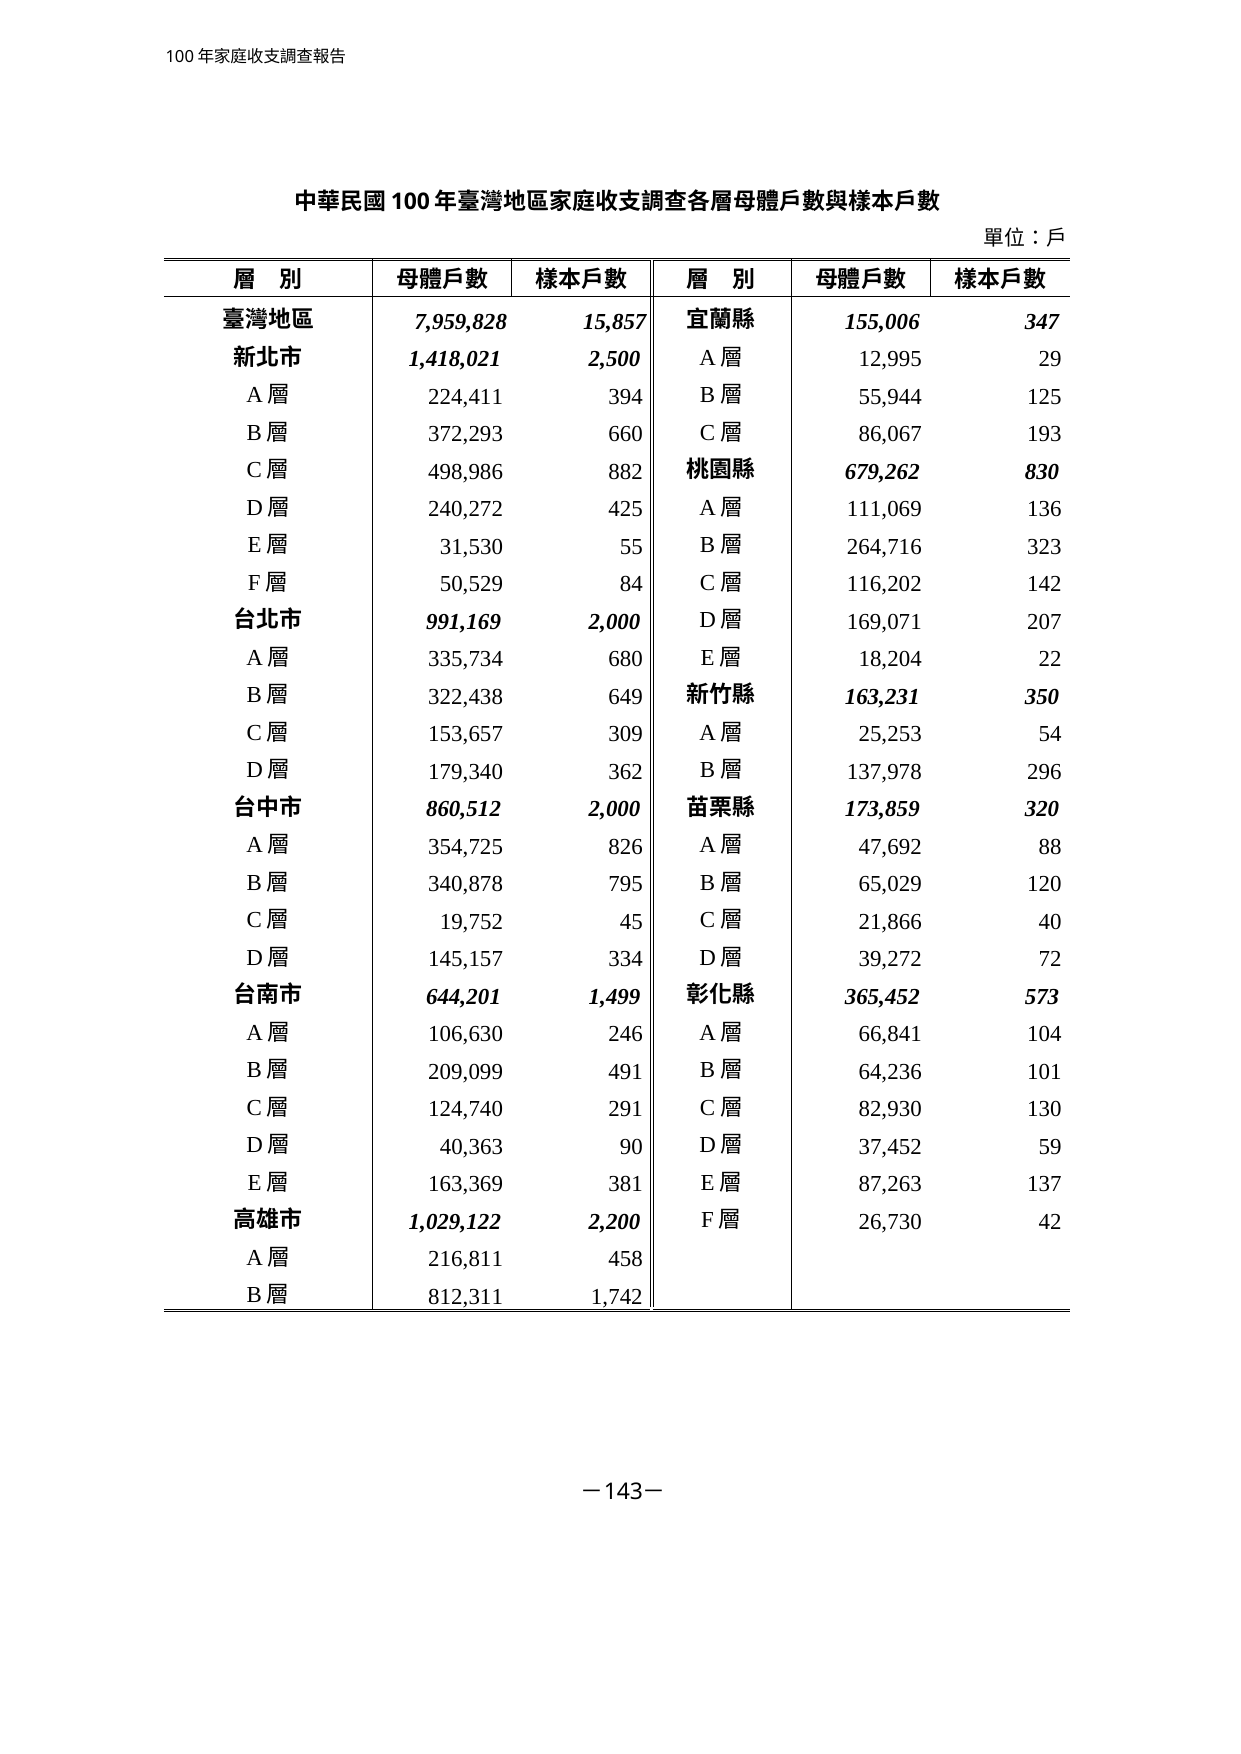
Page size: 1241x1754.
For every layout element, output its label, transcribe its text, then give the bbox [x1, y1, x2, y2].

table_cell B層 [654, 859, 791, 897]
table_cell 台中市 [164, 784, 372, 822]
table_cell 323 [931, 522, 1070, 559]
table_cell B層 [164, 1272, 372, 1309]
table_cell [791, 221, 931, 258]
table_cell 50,529 [373, 559, 512, 597]
table_cell 335,734 [373, 634, 512, 672]
table_cell A層 [164, 1009, 372, 1047]
table_cell A層 [654, 484, 791, 522]
table_cell E層 [654, 634, 791, 672]
table_cell 樣本戶數 [931, 261, 1070, 296]
table_cell 29 [931, 334, 1070, 372]
table_cell 1,499 [512, 972, 650, 1009]
table_cell 334 [512, 934, 650, 972]
table_cell 40 [931, 897, 1070, 934]
table_cell B層 [164, 1047, 372, 1084]
table_cell D層 [164, 1122, 372, 1159]
table_cell 86,067 [792, 409, 931, 447]
table_cell 362 [512, 747, 650, 784]
table_cell 55 [512, 522, 650, 559]
table_cell 145,157 [373, 934, 512, 972]
table_cell 65,029 [792, 859, 931, 897]
table_cell 246 [512, 1009, 650, 1047]
table_cell 宜蘭縣 [654, 297, 791, 334]
table_cell 860,512 [373, 784, 512, 822]
table_cell 47,692 [792, 822, 931, 859]
table_cell 42 [931, 1197, 1070, 1234]
table_cell [651, 221, 791, 258]
table_cell 207 [931, 597, 1070, 634]
table_cell 苗栗縣 [654, 784, 791, 822]
table_cell 209,099 [373, 1047, 512, 1084]
table_cell A層 [164, 634, 372, 672]
table_cell E層 [164, 522, 372, 559]
table_cell 母體戶數 [373, 261, 511, 296]
table_cell 136 [931, 484, 1070, 522]
table_cell 101 [931, 1047, 1070, 1084]
table_cell 1,418,021 [373, 334, 512, 372]
table_cell F層 [164, 559, 372, 597]
table_cell 單位：戶 [931, 221, 1070, 258]
table_cell F層 [654, 1197, 791, 1234]
table_cell [651, 1272, 791, 1309]
table_cell 991,169 [373, 597, 512, 634]
table_cell 163,369 [373, 1159, 512, 1197]
table_cell 491 [512, 1047, 650, 1084]
table_cell 173,859 [792, 784, 931, 822]
table_cell C層 [654, 559, 791, 597]
table_cell B層 [164, 672, 372, 709]
table_cell B層 [164, 409, 372, 447]
table_cell C層 [654, 1084, 791, 1122]
table_cell 679,262 [792, 447, 931, 484]
table_cell 425 [512, 484, 650, 522]
table_cell C層 [164, 897, 372, 934]
table_cell [792, 1272, 931, 1309]
table_cell 25,253 [792, 709, 931, 747]
table_cell 臺灣地區 [164, 297, 372, 334]
table_cell 15,857 [512, 297, 650, 334]
table_cell 層 別 [654, 261, 791, 296]
table_cell 106,630 [373, 1009, 512, 1047]
table_cell 2,200 [512, 1197, 650, 1234]
table_cell 291 [512, 1084, 650, 1122]
table_cell 795 [512, 859, 650, 897]
table_cell C層 [164, 447, 372, 484]
table_cell A層 [164, 372, 372, 409]
table_cell 母體戶數 [792, 261, 930, 296]
table_cell 台北市 [164, 597, 372, 634]
table_cell 381 [512, 1159, 650, 1197]
table_cell [372, 221, 512, 258]
table_cell 350 [931, 672, 1070, 709]
table_cell A層 [164, 822, 372, 859]
table_cell 826 [512, 822, 650, 859]
table_cell 137 [931, 1159, 1070, 1197]
table_cell 498,986 [373, 447, 512, 484]
table_cell 309 [512, 709, 650, 747]
table_cell C層 [654, 897, 791, 934]
table_cell 39,272 [792, 934, 931, 972]
table_cell 111,069 [792, 484, 931, 522]
table_cell A層 [654, 822, 791, 859]
table_cell 179,340 [373, 747, 512, 784]
table_cell 137,978 [792, 747, 931, 784]
table_cell 163,231 [792, 672, 931, 709]
table_cell 21,866 [792, 897, 931, 934]
table_cell [792, 1234, 931, 1272]
table_cell 573 [931, 972, 1070, 1009]
table_cell 新竹縣 [654, 672, 791, 709]
table_cell 37,452 [792, 1122, 931, 1159]
table_cell 320 [931, 784, 1070, 822]
table_cell 26,730 [792, 1197, 931, 1234]
table_cell [164, 221, 372, 258]
table_cell 169,071 [792, 597, 931, 634]
table_cell [512, 221, 651, 258]
table_cell D層 [164, 484, 372, 522]
table_cell 82,930 [792, 1084, 931, 1122]
table_cell 124,740 [373, 1084, 512, 1122]
table_cell B層 [654, 522, 791, 559]
table_cell A層 [164, 1234, 372, 1272]
table_cell C層 [654, 409, 791, 447]
table_cell 2,000 [512, 597, 650, 634]
table_cell 12,995 [792, 334, 931, 372]
table_cell B層 [654, 372, 791, 409]
table_cell 130 [931, 1084, 1070, 1122]
table_cell 新北市 [164, 334, 372, 372]
table_cell D層 [164, 747, 372, 784]
table_cell 高雄市 [164, 1197, 372, 1234]
table_cell C層 [164, 1084, 372, 1122]
table_cell [931, 1234, 1070, 1272]
table_cell 116,202 [792, 559, 931, 597]
table_cell E層 [164, 1159, 372, 1197]
table_cell 66,841 [792, 1009, 931, 1047]
table_cell 394 [512, 372, 650, 409]
table_cell 340,878 [373, 859, 512, 897]
table_cell D層 [654, 597, 791, 634]
table_cell 240,272 [373, 484, 512, 522]
table_cell 649 [512, 672, 650, 709]
table_cell 層 別 [164, 261, 372, 296]
table_header 中華民國100年臺灣地區家庭收支調查各層母體戶數與樣本戶數 [164, 183, 1070, 221]
table_cell 1,742 [512, 1272, 651, 1309]
table_cell 660 [512, 409, 650, 447]
table_cell [931, 1272, 1070, 1309]
table_cell 87,263 [792, 1159, 931, 1197]
table_cell 彰化縣 [654, 972, 791, 1009]
table_cell 59 [931, 1122, 1070, 1159]
table_cell 296 [931, 747, 1070, 784]
table_cell 155,006 [792, 297, 931, 334]
table_cell 桃園縣 [654, 447, 791, 484]
table_cell 72 [931, 934, 1070, 972]
table_cell 365,452 [792, 972, 931, 1009]
table_cell 830 [931, 447, 1070, 484]
table_cell 153,657 [373, 709, 512, 747]
table_cell D層 [654, 934, 791, 972]
table_cell 882 [512, 447, 650, 484]
table_cell C層 [164, 709, 372, 747]
table_cell 84 [512, 559, 650, 597]
table_cell 680 [512, 634, 650, 672]
table_cell 142 [931, 559, 1070, 597]
table_cell 88 [931, 822, 1070, 859]
table_cell 193 [931, 409, 1070, 447]
table_cell B層 [164, 859, 372, 897]
table_cell 64,236 [792, 1047, 931, 1084]
table_cell 18,204 [792, 634, 931, 672]
table_cell 1,029,122 [373, 1197, 512, 1234]
table_cell 40,363 [373, 1122, 512, 1159]
table_cell 55,944 [792, 372, 931, 409]
table_cell 224,411 [373, 372, 512, 409]
table_cell 812,311 [373, 1272, 512, 1309]
table_cell A層 [654, 709, 791, 747]
table_cell 347 [931, 297, 1070, 334]
table_cell D層 [654, 1122, 791, 1159]
table_cell 台南市 [164, 972, 372, 1009]
table_cell 54 [931, 709, 1070, 747]
table_cell A層 [654, 334, 791, 372]
table_cell 120 [931, 859, 1070, 897]
table_cell 354,725 [373, 822, 512, 859]
table_cell 31,530 [373, 522, 512, 559]
table_cell B層 [654, 1047, 791, 1084]
table_cell A層 [654, 1009, 791, 1047]
table_cell 45 [512, 897, 650, 934]
table_cell 19,752 [373, 897, 512, 934]
table_cell 458 [512, 1234, 650, 1272]
table_cell 7,959,828 [373, 297, 512, 334]
table_cell 216,811 [373, 1234, 512, 1272]
table_cell E層 [654, 1159, 791, 1197]
table_cell [654, 1234, 791, 1272]
table_cell B層 [654, 747, 791, 784]
table_cell 125 [931, 372, 1070, 409]
table_cell 322,438 [373, 672, 512, 709]
table_cell 372,293 [373, 409, 512, 447]
table_cell 22 [931, 634, 1070, 672]
table_cell D層 [164, 934, 372, 972]
table_cell 2,000 [512, 784, 650, 822]
table_cell 2,500 [512, 334, 650, 372]
table_cell 樣本戶數 [512, 261, 650, 296]
table_cell 644,201 [373, 972, 512, 1009]
table_cell 104 [931, 1009, 1070, 1047]
table_cell 90 [512, 1122, 650, 1159]
table_cell 264,716 [792, 522, 931, 559]
